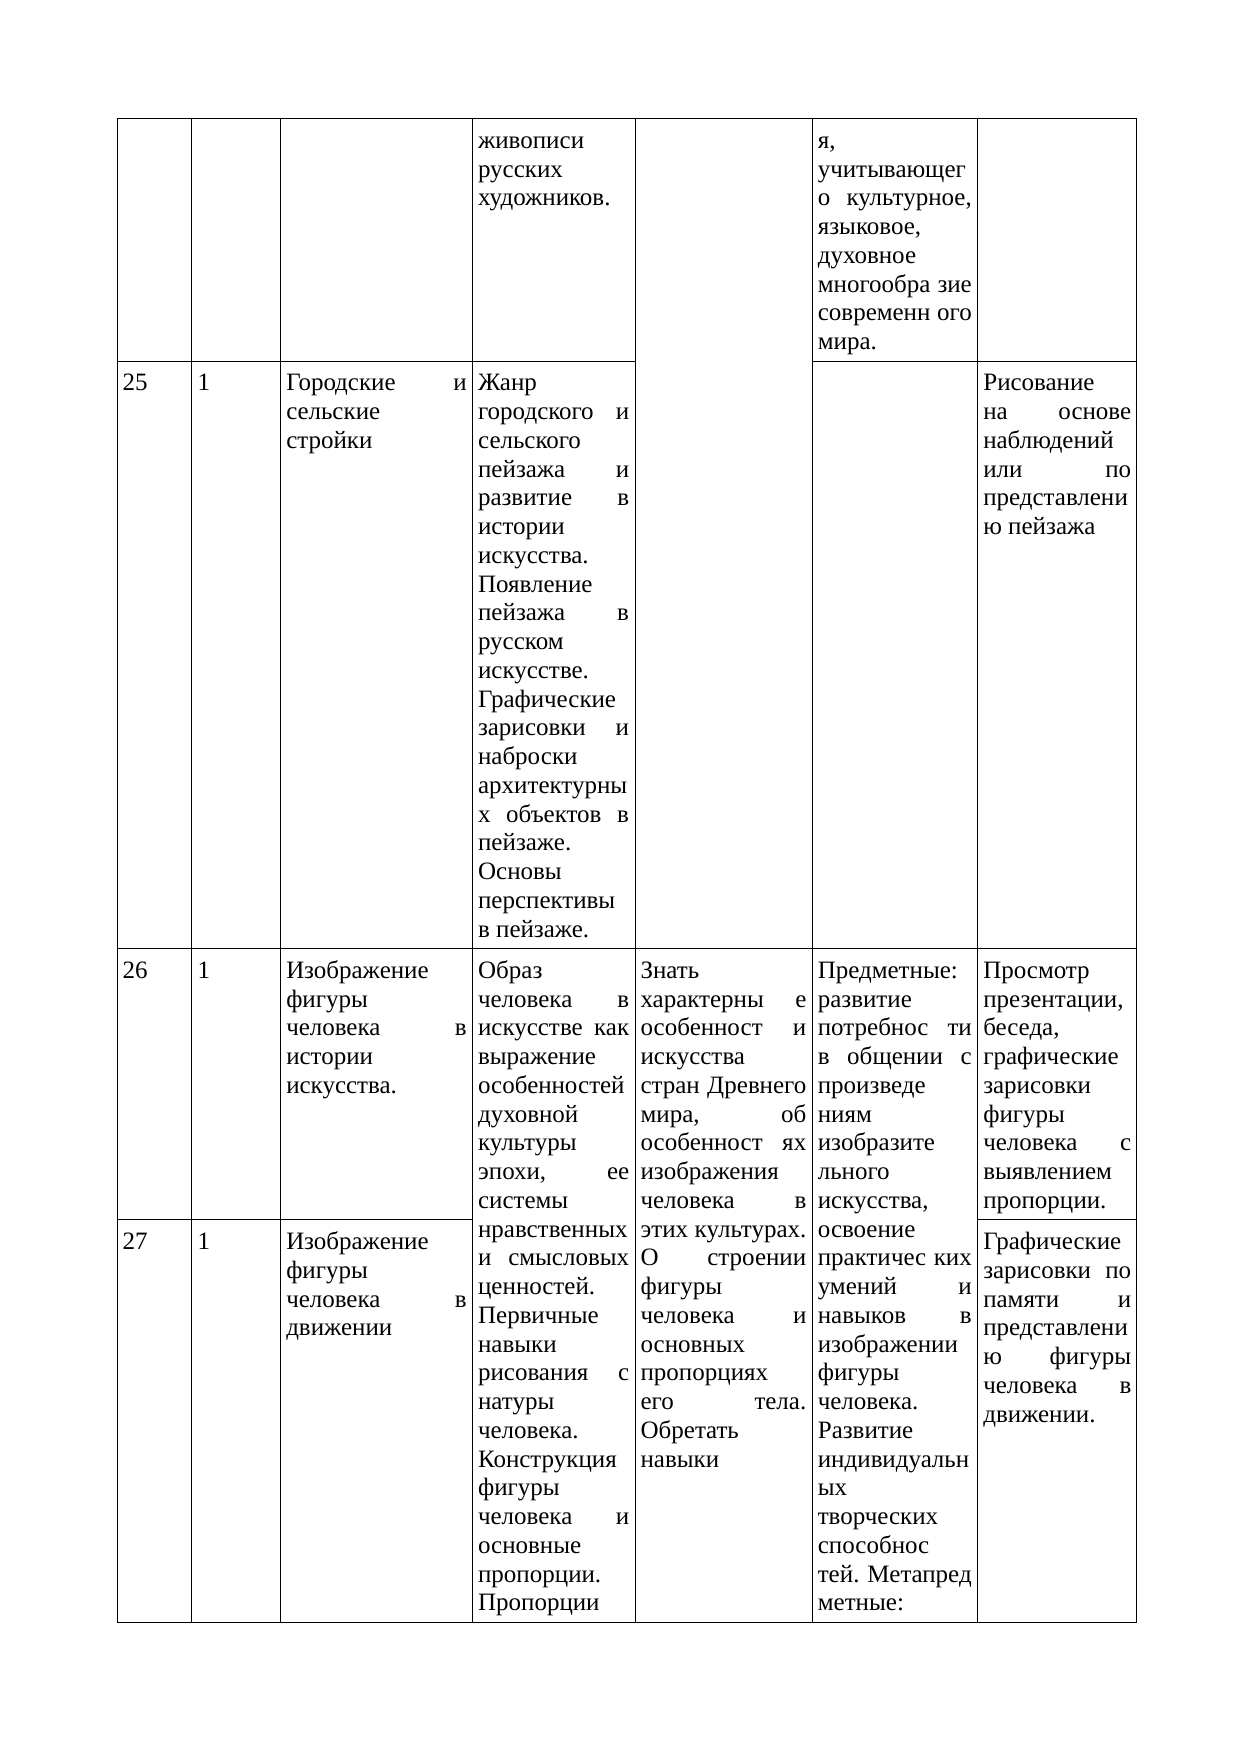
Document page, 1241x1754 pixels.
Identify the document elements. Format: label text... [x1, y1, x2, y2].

table_cell Просмотр презентации, беседа, графические зарисовки фигуры человека с выявлением пропорции. [978, 949, 1136, 1219]
table_cell 1 [192, 362, 280, 948]
table_cell Образ человека в искусстве как выражение особенностей духовной культуры эпохи, ее системы нравственных и смысловых ценностей. Первичные навыки рисования с натуры человека. Конструкция фигуры человека и основные пропорции. Пропорции [473, 949, 635, 1622]
table_cell Рисование на основе наблюдений или по представлению пейзажа [978, 362, 1136, 948]
table_cell [813, 362, 977, 948]
table_cell Городские и сельские стройки [281, 362, 472, 948]
table_cell [192, 119, 280, 361]
table_cell Предметные: развитие потребнос ти в общении с произведе ниям изобразите льного искусства, освоение практичес ких умений и навыков в изображении фигуры человека. Развитие индивидуальных творческих способнос тей. Метапред метные: [813, 949, 977, 1622]
table_cell [118, 119, 191, 361]
table_cell Знать характерны е особенност и искусства стран Древнего мира, об особенност ях изображения человека в этих культурах. О строении фигуры человека и основных пропорциях его тела. Обретать навыки [636, 949, 812, 1622]
table_cell Графические зарисовки по памяти и представлени ю фигуры человека в движении. [978, 1220, 1136, 1622]
table_cell я, учитывающего культурное, языковое, духовное многообра зие современн ого мира. [813, 119, 977, 361]
table_cell 27 [118, 1220, 191, 1622]
table_cell 26 [118, 949, 191, 1219]
table_cell 25 [118, 362, 191, 948]
table_cell Изображение фигуры человека в истории искусства. [281, 949, 472, 1219]
table_cell 1 [192, 1220, 280, 1622]
table_cell живописи русских художников. [473, 119, 635, 361]
table_cell 1 [192, 949, 280, 1219]
table_cell [281, 119, 472, 361]
table_cell Изображение фигуры человека в движении [281, 1220, 472, 1622]
table_cell [978, 119, 1136, 361]
table_cell [636, 119, 812, 948]
table_cell Жанр городского и сельского пейзажа и развитие в истории искусства. Появление пейзажа в русском искусстве. Графические зарисовки и наброски архитектурных объектов в пейзаже. Основы перспективы в пейзаже. [473, 362, 635, 948]
